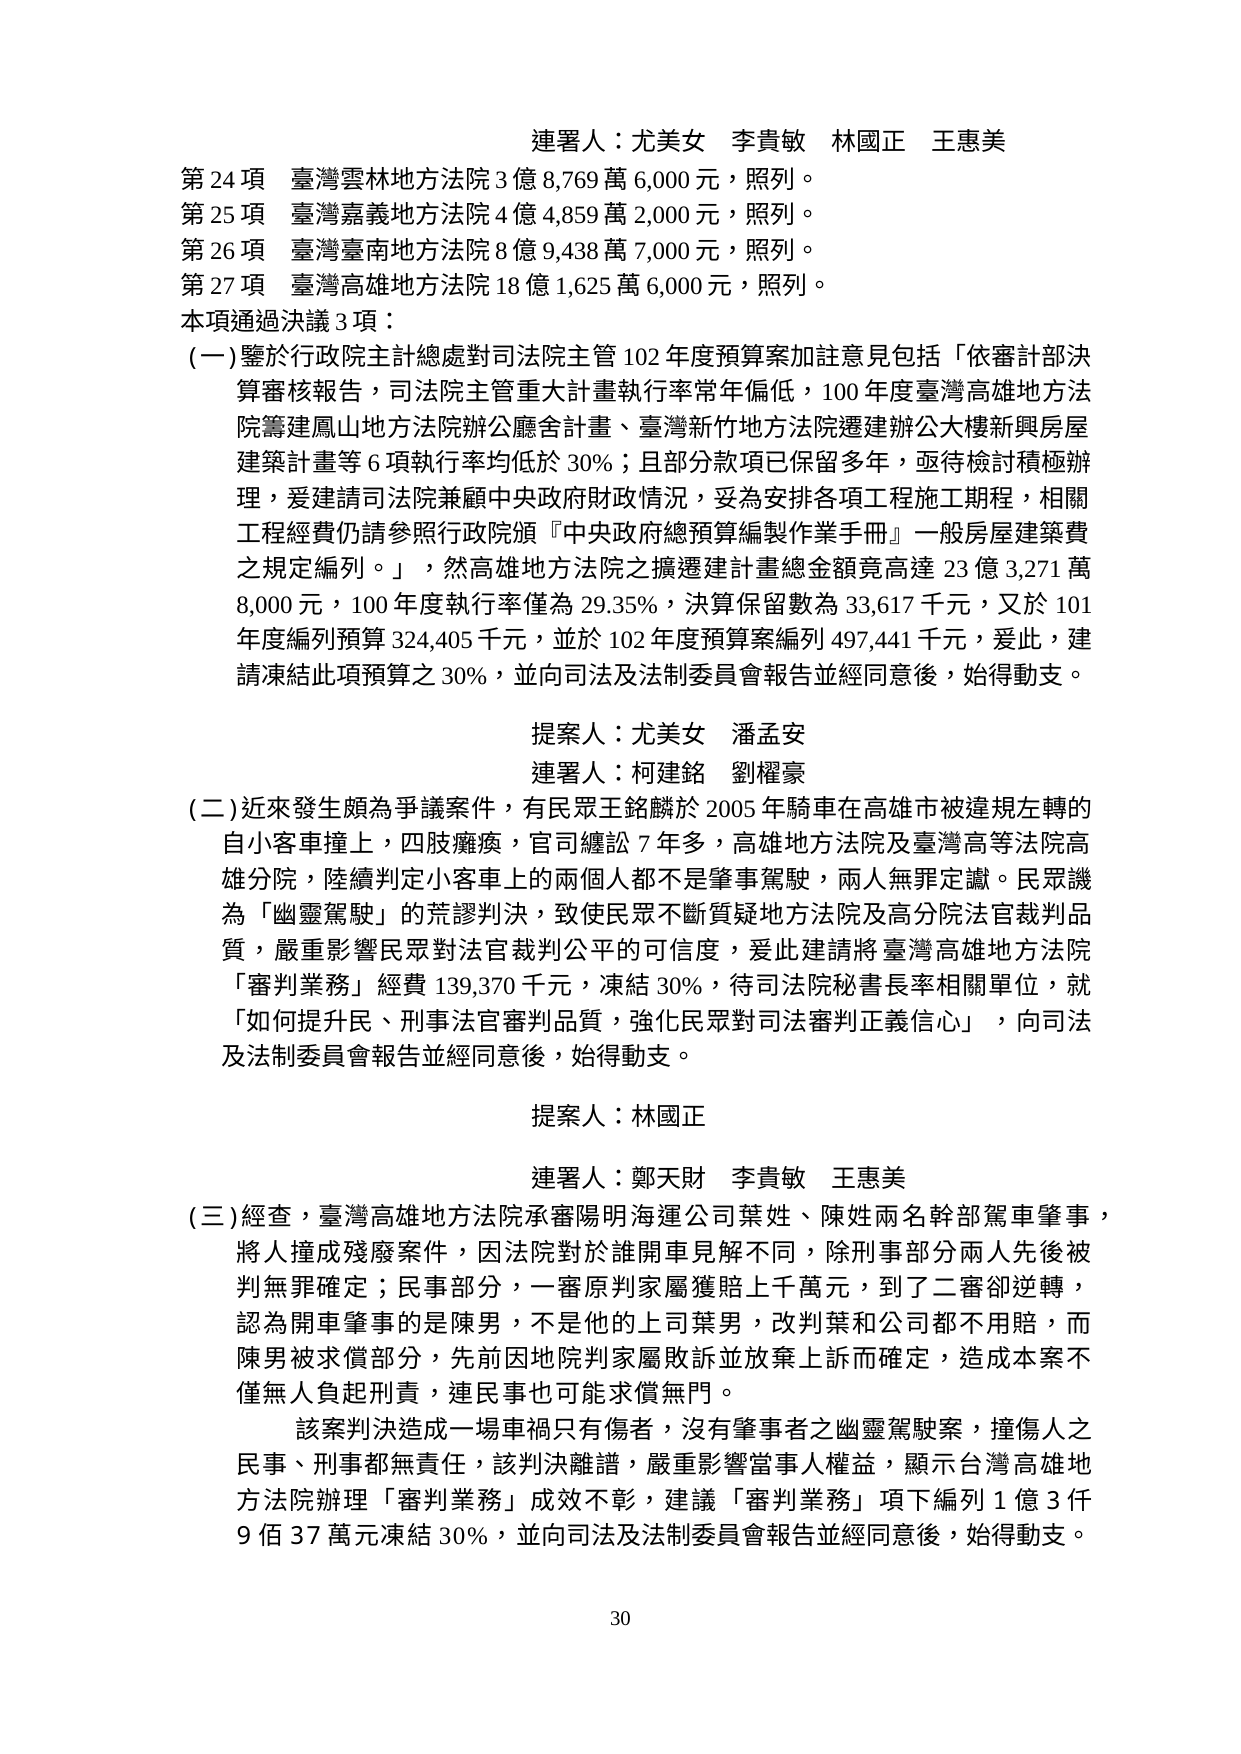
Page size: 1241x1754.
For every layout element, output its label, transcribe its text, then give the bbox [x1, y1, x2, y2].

text 連署人：尤美女 李貴敏 林國正 王惠美 [177, 97, 1092, 160]
text 第27項 臺灣高雄地方法院18億1,625萬6,000元，照列。 [148, 266, 1092, 302]
text 連署人：鄭天財 李貴敏 王惠美 [177, 1135, 1092, 1197]
text 連署人：柯建銘 劉櫂豪 [185, 754, 1092, 789]
text (一)鑒於行政院主計總處對司法院主管102年度預算案加註意見包括「依審計部決算審核報告，司法院主管重大計畫執行率常年偏低，100年度臺灣高雄地方法院籌建鳳山地方法院辦公廳舍計畫、臺灣新竹地方法院遷建辦公大樓新興房屋建築計畫等6項執行率均低於30%；且部分款項已保留多年，亟待檢討積極辦理，爰建請司法院兼顧中央政府財政情況，妥為安排各項工程施工期程，相關工程經費仍請參照行政院頒『中央政府總預算編製作業手冊』一般房屋建築費之規定編列。」，然高雄地方法院之擴遷建計畫總金額竟高達23億3,271萬8,000元，100年度執行率僅為29.35%，決算保留數為33,617千元，又於101年度編列預算324,405千元，並於102年度預算案編列497,441千元，爰此，建請凍結此項預算之30%，並向司法及法制委員會報告並經同意後，始得動支。 [185, 337, 1092, 691]
text 提案人：尤美女 潘孟安 [177, 691, 1092, 754]
text 第24項 臺灣雲林地方法院3億8,769萬6,000元，照列。 [148, 160, 1092, 195]
text 第26項 臺灣臺南地方法院8億9,438萬7,000元，照列。 [148, 231, 1092, 266]
text 第25項 臺灣嘉義地方法院4億4,859萬2,000元，照列。 [148, 195, 1092, 231]
text 本項通過決議3項： [148, 302, 1092, 337]
text (三)經查，臺灣高雄地方法院承審陽明海運公司葉姓、陳姓兩名幹部駕車肇事，將人撞成殘廢案件，因法院對於誰開車見解不同，除刑事部分兩人先後被判無罪確定；民事部分，一審原判家屬獲賠上千萬元，到了二審卻逆轉，認為開車肇事的是陳男，不是他的上司葉男，改判葉和公司都不用賠，而陳男被求償部分，先前因地院判家屬敗訴並放棄上訴而確定，造成本案不僅無人負起刑責，連民事也可能求償無門。 [185, 1197, 1092, 1410]
text 提案人：林國正 [177, 1072, 1092, 1135]
text (二)近來發生頗為爭議案件，有民眾王銘麟於2005年騎車在高雄市被違規左轉的自小客車撞上，四肢癱瘓，官司纏訟7年多，高雄地方法院及臺灣高等法院高雄分院，陸續判定小客車上的兩個人都­不是肇事駕駛，兩人無罪定讞。民眾譏為「幽靈駕駛」的荒謬判決，致使民眾不斷質疑地方法院及高分院法官裁判品質，嚴重影響民眾對法官裁判公平的可信度，爰此建請將臺灣高雄地方法院「審判業務」經費139,370千元，凍結30%，待司法院秘書長率相關單位，就「如何提升民、刑事法官審判品質，強化民眾對司法審判正義信心」，向司法及法制委員會報告並經同意後，始得動支。 [185, 789, 1092, 1072]
text 該案判決造成一場車禍只有傷者，沒有肇事者之幽靈駕駛案，撞傷人之民事、刑事都無責任，該判決離譜，嚴重影響當事人權益，顯示台灣高雄地方法院辦理「審判業務」成效不彰，建議「審判業務」項下編列1億3仟9佰37萬元凍結30%，並向司法及法制委員會報告並經同意後，始得動支。 [236, 1410, 1092, 1552]
